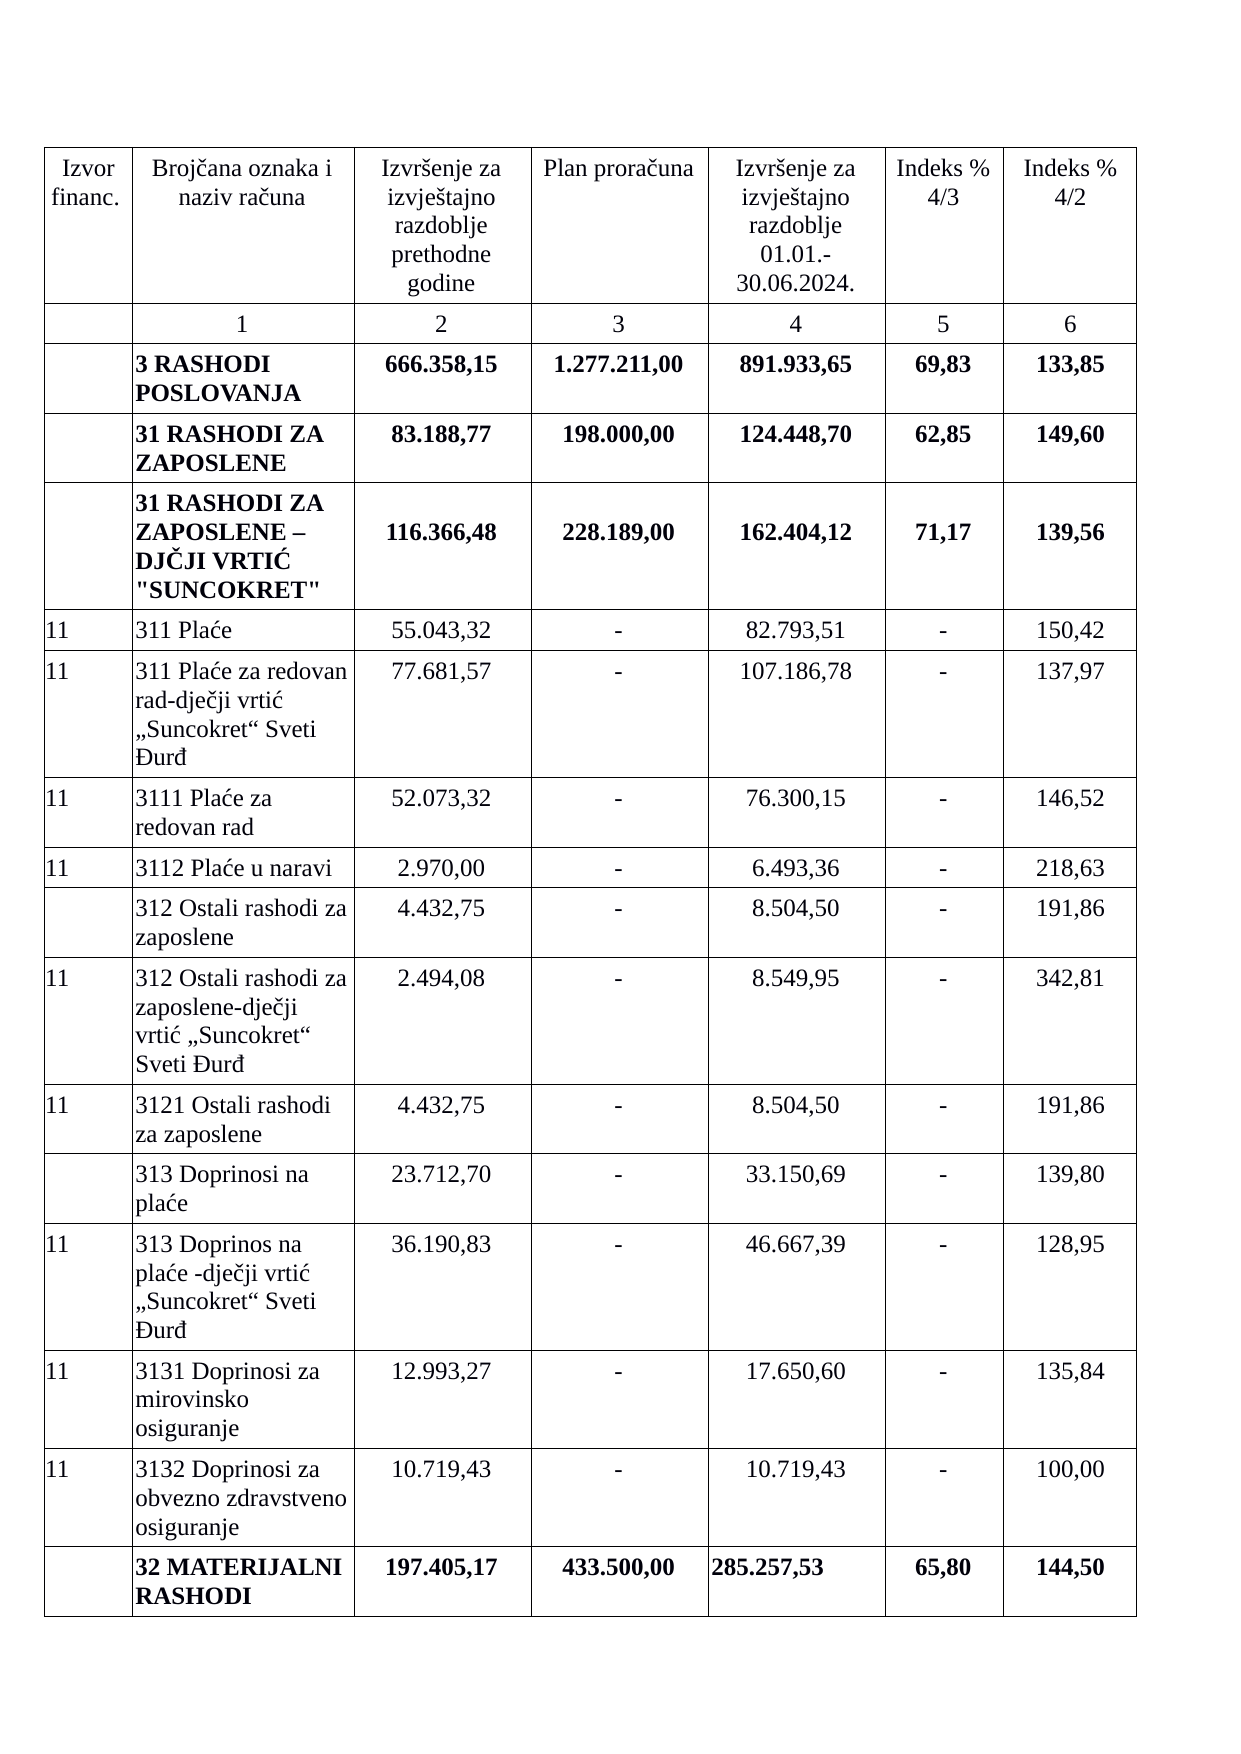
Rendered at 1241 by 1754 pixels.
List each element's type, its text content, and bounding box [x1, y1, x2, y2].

table_cell 198.000,00 [532, 414, 708, 482]
table_cell 100,00 [1004, 1449, 1136, 1546]
table_cell - [532, 651, 708, 777]
table_cell 3131 Doprinosi za mirovinsko osiguranje [133, 1351, 354, 1448]
table_cell - [532, 1224, 708, 1349]
table_cell 137,97 [1004, 651, 1136, 777]
table_cell 124.448,70 [709, 414, 885, 482]
table_cell - [886, 1085, 1003, 1153]
table_cell 69,83 [886, 344, 1003, 413]
table_cell 4.432,75 [355, 888, 531, 957]
table_cell 23.712,70 [355, 1154, 531, 1223]
table_header Brojčana oznaka i naziv računa [133, 148, 354, 303]
table_cell 891.933,65 [709, 344, 885, 413]
table_cell 144,50 [1004, 1547, 1136, 1616]
table_cell 3112 Plaće u naravi [133, 848, 354, 887]
table_cell 10.719,43 [355, 1449, 531, 1546]
table_cell 4 [709, 304, 885, 343]
table_cell 313 Doprinos na plaće -dječji vrtić „Suncokret“ Sveti Đurđ [133, 1224, 354, 1349]
table_cell 3 RASHODI POSLOVANJA [133, 344, 354, 413]
table_cell 11 [45, 958, 132, 1084]
table_cell - [532, 1449, 708, 1546]
table_cell 82.793,51 [709, 610, 885, 650]
table_cell 62,85 [886, 414, 1003, 482]
table_cell 1.277.211,00 [532, 344, 708, 413]
table_cell - [532, 1085, 708, 1153]
table_cell - [886, 958, 1003, 1084]
table_cell 2.970,00 [355, 848, 531, 887]
table_cell [45, 304, 132, 343]
table_cell 116.366,48 [355, 483, 531, 609]
table_cell 55.043,32 [355, 610, 531, 650]
table_cell - [886, 1449, 1003, 1546]
table_cell 10.719,43 [709, 1449, 885, 1546]
table_cell 149,60 [1004, 414, 1136, 482]
table_cell 191,86 [1004, 1085, 1136, 1153]
table_cell 11 [45, 1224, 132, 1349]
table_cell 36.190,83 [355, 1224, 531, 1349]
table_cell 312 Ostali rashodi za zaposlene-dječji vrtić „Suncokret“ Sveti Đurđ [133, 958, 354, 1084]
table_cell - [886, 888, 1003, 957]
table_cell 150,42 [1004, 610, 1136, 650]
table_header Indeks % 4/3 [886, 148, 1003, 303]
table_cell - [532, 1351, 708, 1448]
table_cell 133,85 [1004, 344, 1136, 413]
table_header Plan proračuna [532, 148, 708, 303]
table_cell 139,80 [1004, 1154, 1136, 1223]
table_cell 666.358,15 [355, 344, 531, 413]
table_cell 2.494,08 [355, 958, 531, 1084]
table_cell - [886, 848, 1003, 887]
table_cell 191,86 [1004, 888, 1136, 957]
table_cell 76.300,15 [709, 778, 885, 846]
table_cell 433.500,00 [532, 1547, 708, 1616]
table_cell [45, 483, 132, 609]
table_cell [45, 1154, 132, 1223]
table_cell 162.404,12 [709, 483, 885, 609]
table_cell 11 [45, 651, 132, 777]
table_cell 4.432,75 [355, 1085, 531, 1153]
table_header Izvršenje za izvještajno razdoblje prethodne godine [355, 148, 531, 303]
table_cell - [886, 610, 1003, 650]
table_cell - [532, 958, 708, 1084]
table_cell 6 [1004, 304, 1136, 343]
table_cell 8.504,50 [709, 1085, 885, 1153]
table_cell 146,52 [1004, 778, 1136, 846]
table_cell 311 Plaće [133, 610, 354, 650]
table_cell 8.549,95 [709, 958, 885, 1084]
table_cell 11 [45, 848, 132, 887]
table_cell 32 MATERIJALNI RASHODI [133, 1547, 354, 1616]
table_cell 3121 Ostali rashodi za zaposlene [133, 1085, 354, 1153]
table_cell 285.257,53 [709, 1547, 885, 1616]
table_cell - [532, 888, 708, 957]
table_cell [45, 344, 132, 413]
table_cell 46.667,39 [709, 1224, 885, 1349]
table_cell 135,84 [1004, 1351, 1136, 1448]
table_cell 342,81 [1004, 958, 1136, 1084]
table_cell - [886, 1154, 1003, 1223]
table_cell 83.188,77 [355, 414, 531, 482]
table_cell - [532, 778, 708, 846]
table_cell 31 RASHODI ZA ZAPOSLENE – DJČJI VRTIĆ "SUNCOKRET" [133, 483, 354, 609]
table_cell 1 [133, 304, 354, 343]
table_cell 11 [45, 1351, 132, 1448]
table_cell 3 [532, 304, 708, 343]
table_header Indeks % 4/2 [1004, 148, 1136, 303]
table_cell 218,63 [1004, 848, 1136, 887]
table_cell 77.681,57 [355, 651, 531, 777]
table_cell 2 [355, 304, 531, 343]
table_cell 65,80 [886, 1547, 1003, 1616]
table_cell 228.189,00 [532, 483, 708, 609]
table_cell - [886, 1351, 1003, 1448]
table_cell 3111 Plaće za redovan rad [133, 778, 354, 846]
table_cell 197.405,17 [355, 1547, 531, 1616]
table_cell 3132 Doprinosi za obvezno zdravstveno osiguranje [133, 1449, 354, 1546]
table_cell - [886, 651, 1003, 777]
table_cell 11 [45, 778, 132, 846]
table_cell 11 [45, 1085, 132, 1153]
table_cell 52.073,32 [355, 778, 531, 846]
table_cell [45, 414, 132, 482]
table_cell 313 Doprinosi na plaće [133, 1154, 354, 1223]
table_cell 71,17 [886, 483, 1003, 609]
table_cell 33.150,69 [709, 1154, 885, 1223]
table_cell 12.993,27 [355, 1351, 531, 1448]
table_cell 17.650,60 [709, 1351, 885, 1448]
table_cell 312 Ostali rashodi za zaposlene [133, 888, 354, 957]
table_cell 128,95 [1004, 1224, 1136, 1349]
table_cell [45, 888, 132, 957]
table_cell - [532, 1154, 708, 1223]
table_cell 6.493,36 [709, 848, 885, 887]
table_cell 11 [45, 610, 132, 650]
table_cell - [886, 778, 1003, 846]
table_cell 31 RASHODI ZA ZAPOSLENE [133, 414, 354, 482]
table_header Izvor financ. [45, 148, 132, 303]
table_cell 8.504,50 [709, 888, 885, 957]
table_cell 11 [45, 1449, 132, 1546]
table_cell 139,56 [1004, 483, 1136, 609]
table_cell - [532, 848, 708, 887]
table_cell - [532, 610, 708, 650]
table_cell 5 [886, 304, 1003, 343]
table_cell [45, 1547, 132, 1616]
table_cell 107.186,78 [709, 651, 885, 777]
table_cell 311 Plaće za redovan rad-dječji vrtić „Suncokret“ Sveti Đurđ [133, 651, 354, 777]
table_header Izvršenje za izvještajno razdoblje 01.01.-30.06.2024. [709, 148, 885, 303]
table_cell - [886, 1224, 1003, 1349]
